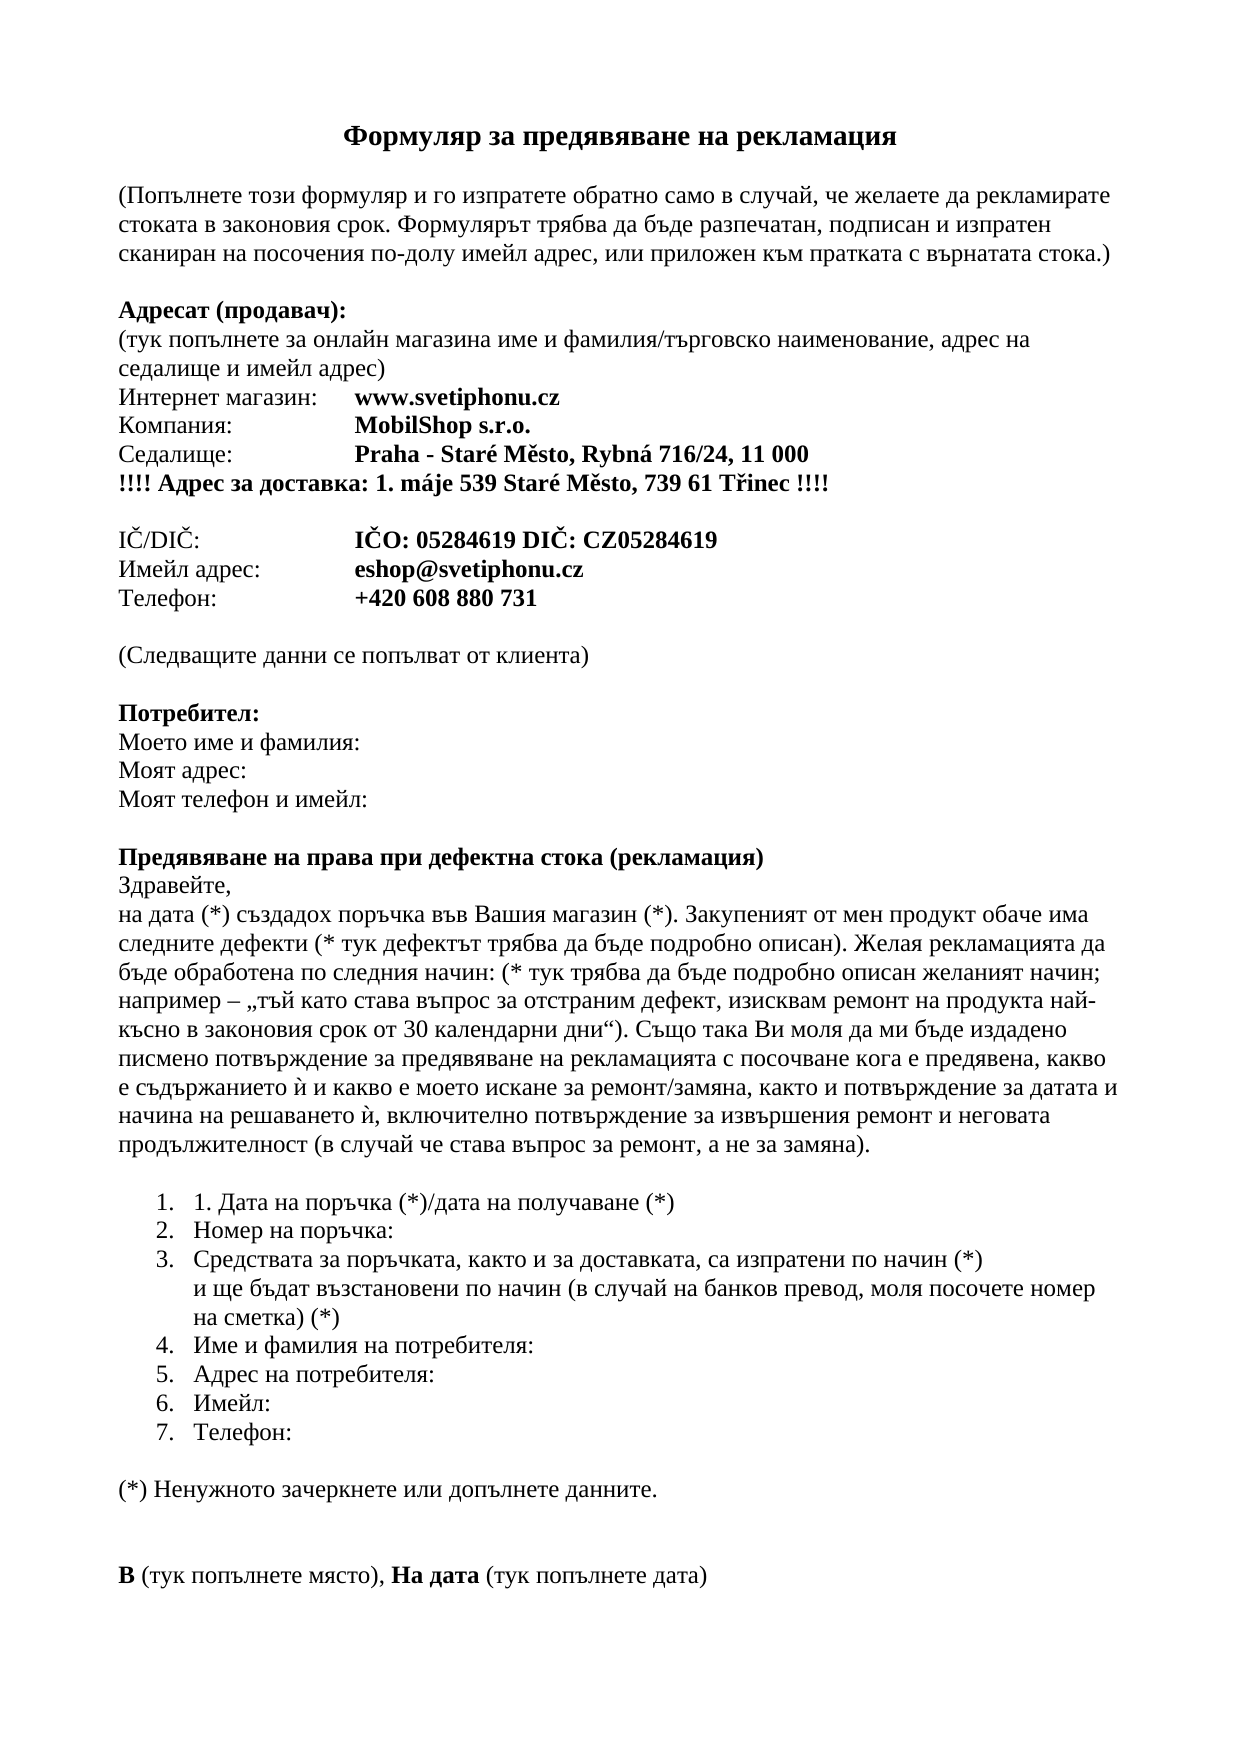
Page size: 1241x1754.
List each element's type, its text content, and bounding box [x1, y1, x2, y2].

list Телефон: [156, 1417, 1122, 1445]
list Номер на поръчка: [156, 1215, 1122, 1244]
text Телефон: +420 608 880 731 [118, 583, 1122, 612]
text Здравейте, [118, 870, 1122, 899]
text (тук попълнете за онлайн магазина име и фамилия/търговско наименование, адрес на седалище и имейл адрес) [118, 324, 1122, 382]
text на дата (*) създадох поръчка във Вашия магазин (*). Закупеният от мен продукт обаче има следните дефекти (* тук дефектът трябва да бъде подробно описан). Желая рекламацията да бъде обработена по следния начин: (* тук трябва да бъде подробно описан желаният начин; например – „тъй като става въпрос за отстраним дефект, изисквам ремонт на продукта най-късно в законовия срок от 30 календарни дни“). Също така Ви моля да ми бъде издадено писмено потвърждение за предявяване на рекламацията с посочване кога е предявена, какво е съдържанието ѝ и какво е моето искане за ремонт/замяна, както и потвърждение за датата и начина на решаването ѝ, включително потвърждение за извършения ремонт и неговата продължителност (в случай че става въпрос за ремонт, а не за замяна). [118, 899, 1122, 1158]
list 1. Дата на поръчка (*)/дата на получаване (*) [156, 1187, 1122, 1215]
text Моят адрес: [118, 755, 1122, 784]
list Средствата за поръчката, както и за доставката, са изпратени по начин (*) и ще бъдат възстановени по начин (в случай на банков превод, моля посочете номер на сметка) (*) [156, 1244, 1122, 1330]
text Предявяване на права при дефектна стока (рекламация) [118, 842, 1122, 870]
text Компания: MobilShop s.r.o. [118, 410, 1122, 439]
text (Попълнете този формуляр и го изпратете обратно само в случай, че желаете да рекламирате стоката в законовия срок. Формулярът трябва да бъде разпечатан, подписан и изпратен сканиран на посочения по-долу имейл адрес, или приложен към пратката с върнатата стока.) [118, 180, 1122, 267]
text В (тук попълнете място), На дата (тук попълнете дата) [118, 1560, 1122, 1589]
text Моето име и фамилия: [118, 727, 1122, 755]
text !!!! Адрес за доставка: 1. máje 539 Staré Město, 739 61 Třinec !!!! [118, 468, 1122, 497]
list Име и фамилия на потребителя: [156, 1330, 1122, 1359]
text Седалище: Praha - Staré Město, Rybná 716/24, 11 000 [118, 439, 1122, 468]
text (Следващите данни се попълват от клиента) [118, 640, 1122, 669]
text Потребител: [118, 698, 1122, 727]
text Имейл адрес: eshop@svetiphonu.cz [118, 554, 1122, 583]
list Имейл: [156, 1388, 1122, 1417]
text Адресат (продавач): [118, 295, 1122, 324]
text Формуляр за предявяване на рекламация [118, 118, 1122, 152]
text Моят телефон и имейл: [118, 784, 1122, 813]
text (*) Ненужното зачеркнете или допълнете данните. [118, 1474, 1122, 1503]
list Адрес на потребителя: [156, 1359, 1122, 1388]
text IČ/DIČ: IČO: 05284619 DIČ: CZ05284619 [118, 525, 1122, 554]
text Интернет магазин: www.svetiphonu.cz [118, 382, 1122, 410]
